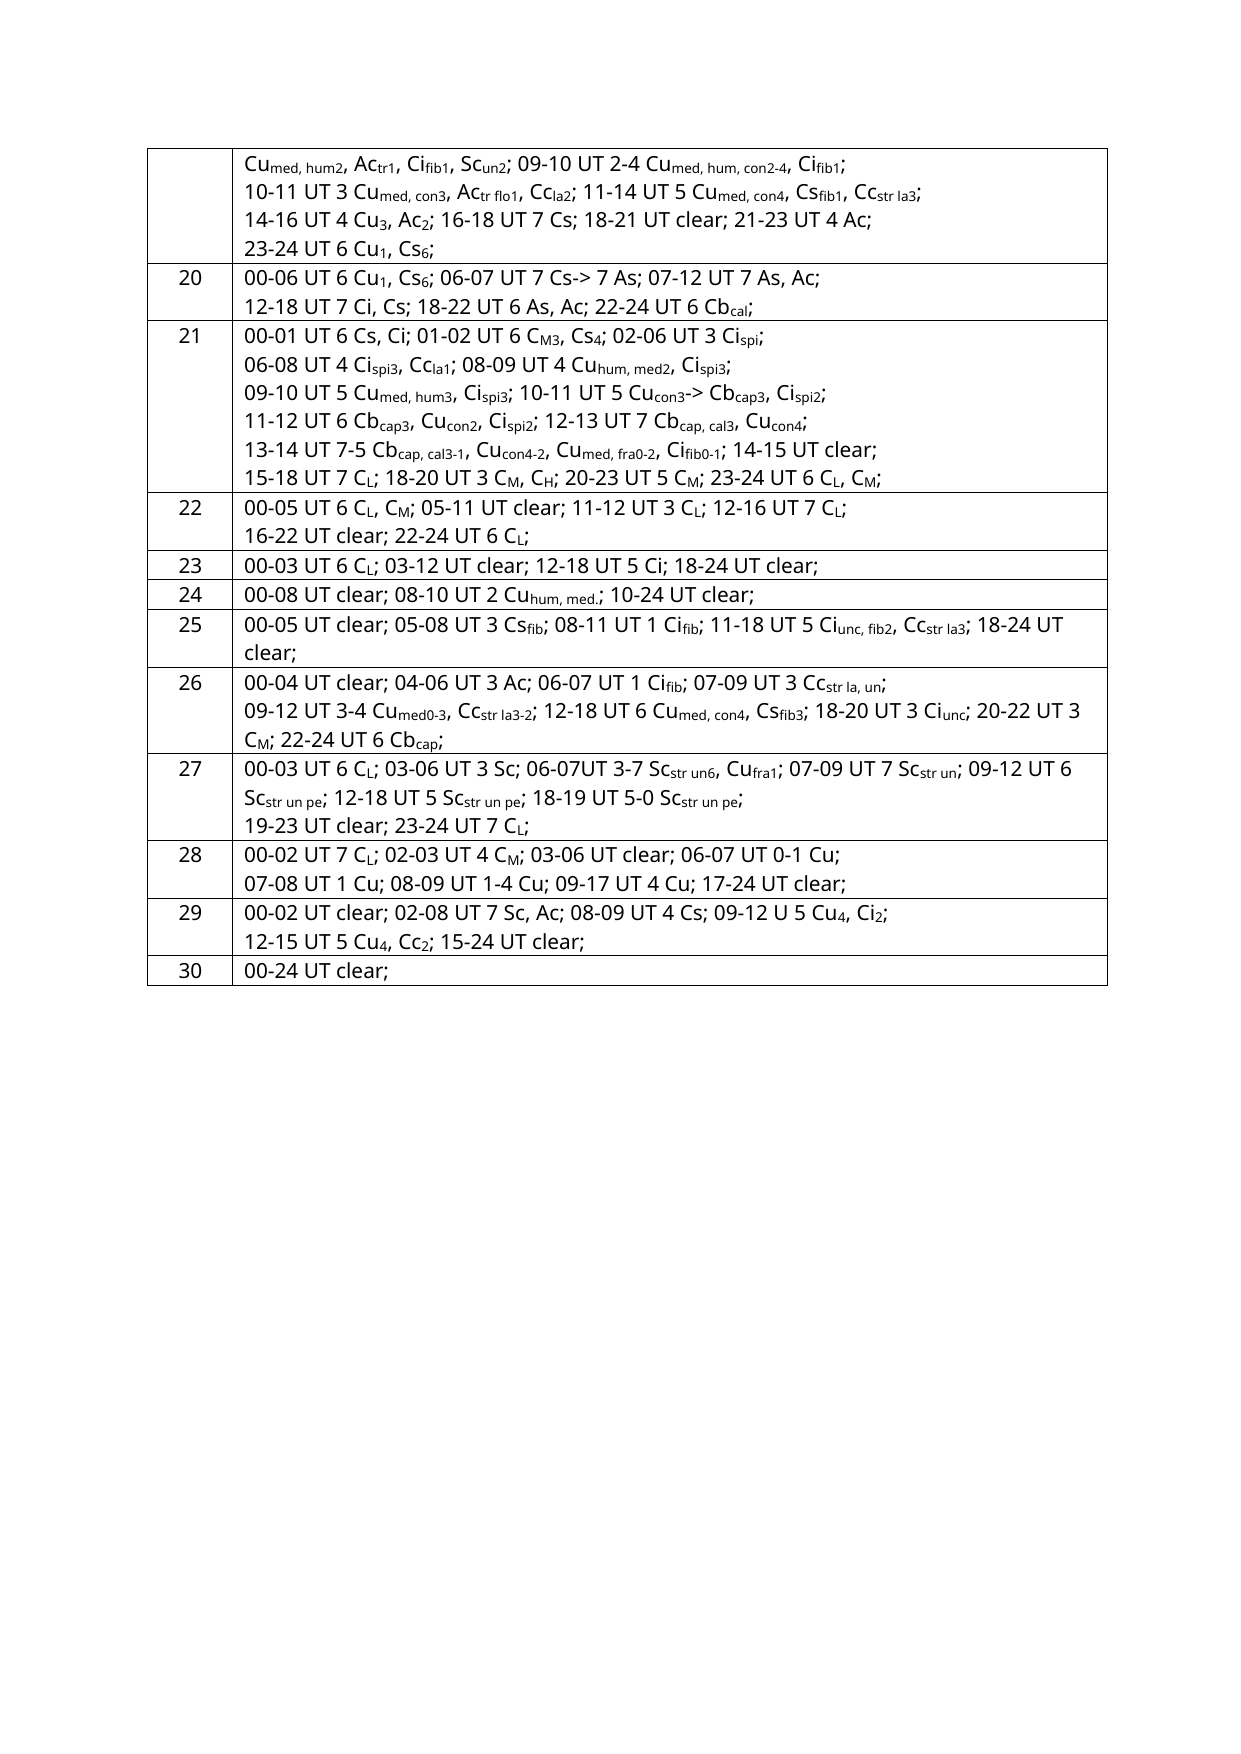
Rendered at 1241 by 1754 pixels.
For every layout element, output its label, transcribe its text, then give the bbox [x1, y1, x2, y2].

table_cell 22 [148, 493, 232, 550]
table_cell 00-03 UT 6 CL; 03-06 UT 3 Sc; 06-07UT 3-7 Scstr un6, Cufra1; 07-09 UT 7 Scstr un; 09-12 UT 6 Scstr un pe; 12-18 UT 5 Scstr un pe; 18-19 UT 5-0 Scstr un pe; 19-23 UT clear; 23-24 UT 7 CL; [233, 754, 1107, 839]
table_cell 28 [148, 841, 232, 897]
table_cell Cumed, hum2, Actr1, Cifib1, Scun2; 09-10 UT 2-4 Cumed, hum, con2-4, Cifib1; 10-11 UT 3 Cumed, con3, Actr flo1, Ccla2; 11-14 UT 5 Cumed, con4, Csfib1, Ccstr la3; 14-16 UT 4 Cu3, Ac2; 16-18 UT 7 Cs; 18-21 UT clear; 21-23 UT 4 Ac; 23-24 UT 6 Cu1, Cs6; [233, 149, 1107, 262]
table_cell 30 [148, 956, 232, 985]
table_cell 00-02 UT 7 CL; 02-03 UT 4 CM; 03-06 UT clear; 06-07 UT 0-1 Cu; 07-08 UT 1 Cu; 08-09 UT 1-4 Cu; 09-17 UT 4 Cu; 17-24 UT clear; [233, 841, 1107, 897]
table_cell 23 [148, 551, 232, 579]
table_cell 24 [148, 580, 232, 609]
table_cell 00-05 UT 6 CL, CM; 05-11 UT clear; 11-12 UT 3 CL; 12-16 UT 7 CL; 16-22 UT clear; 22-24 UT 6 CL; [233, 493, 1107, 550]
table_cell 00-01 UT 6 Cs, Ci; 01-02 UT 6 CM3, Cs4; 02-06 UT 3 Cispi; 06-08 UT 4 Cispi3, Ccla1; 08-09 UT 4 Cuhum, med2, Cispi3; 09-10 UT 5 Cumed, hum3, Cispi3; 10-11 UT 5 Cucon3-> Cbcap3, Cispi2; 11-12 UT 6 Cbcap3, Cucon2, Cispi2; 12-13 UT 7 Cbcap, cal3, Cucon4; 13-14 UT 7-5 Cbcap, cal3-1, Cucon4-2, Cumed, fra0-2, Cifib0-1; 14-15 UT clear; 15-18 UT 7 CL; 18-20 UT 3 CM, CH; 20-23 UT 5 CM; 23-24 UT 6 CL, CM; [233, 321, 1107, 492]
table_cell 00-08 UT clear; 08-10 UT 2 Cuhum, med.; 10-24 UT clear; [233, 580, 1107, 609]
table_cell 00-06 UT 6 Cu1, Cs6; 06-07 UT 7 Cs-> 7 As; 07-12 UT 7 As, Ac; 12-18 UT 7 Ci, Cs; 18-22 UT 6 As, Ac; 22-24 UT 6 Cbcal; [233, 264, 1107, 320]
table_cell 25 [148, 610, 232, 667]
table_cell [148, 149, 232, 262]
table_cell 00-03 UT 6 CL; 03-12 UT clear; 12-18 UT 5 Ci; 18-24 UT clear; [233, 551, 1107, 579]
table_cell 00-02 UT clear; 02-08 UT 7 Sc, Ac; 08-09 UT 4 Cs; 09-12 U 5 Cu4, Ci2; 12-15 UT 5 Cu4, Cc2; 15-24 UT clear; [233, 899, 1107, 955]
table_cell 26 [148, 668, 232, 753]
table_cell 00-04 UT clear; 04-06 UT 3 Ac; 06-07 UT 1 Cifib; 07-09 UT 3 Ccstr la, un; 09-12 UT 3-4 Cumed0-3, Ccstr la3-2; 12-18 UT 6 Cumed, con4, Csfib3; 18-20 UT 3 Ciunc; 20-22 UT 3 CM; 22-24 UT 6 Cbcap; [233, 668, 1107, 753]
table_cell 00-24 UT clear; [233, 956, 1107, 985]
table_cell 00-05 UT clear; 05-08 UT 3 Csfib; 08-11 UT 1 Cifib; 11-18 UT 5 Ciunc, fib2, Ccstr la3; 18-24 UT clear; [233, 610, 1107, 667]
table_cell 21 [148, 321, 232, 492]
table_cell 20 [148, 264, 232, 320]
table_cell 29 [148, 899, 232, 955]
table_cell 27 [148, 754, 232, 839]
